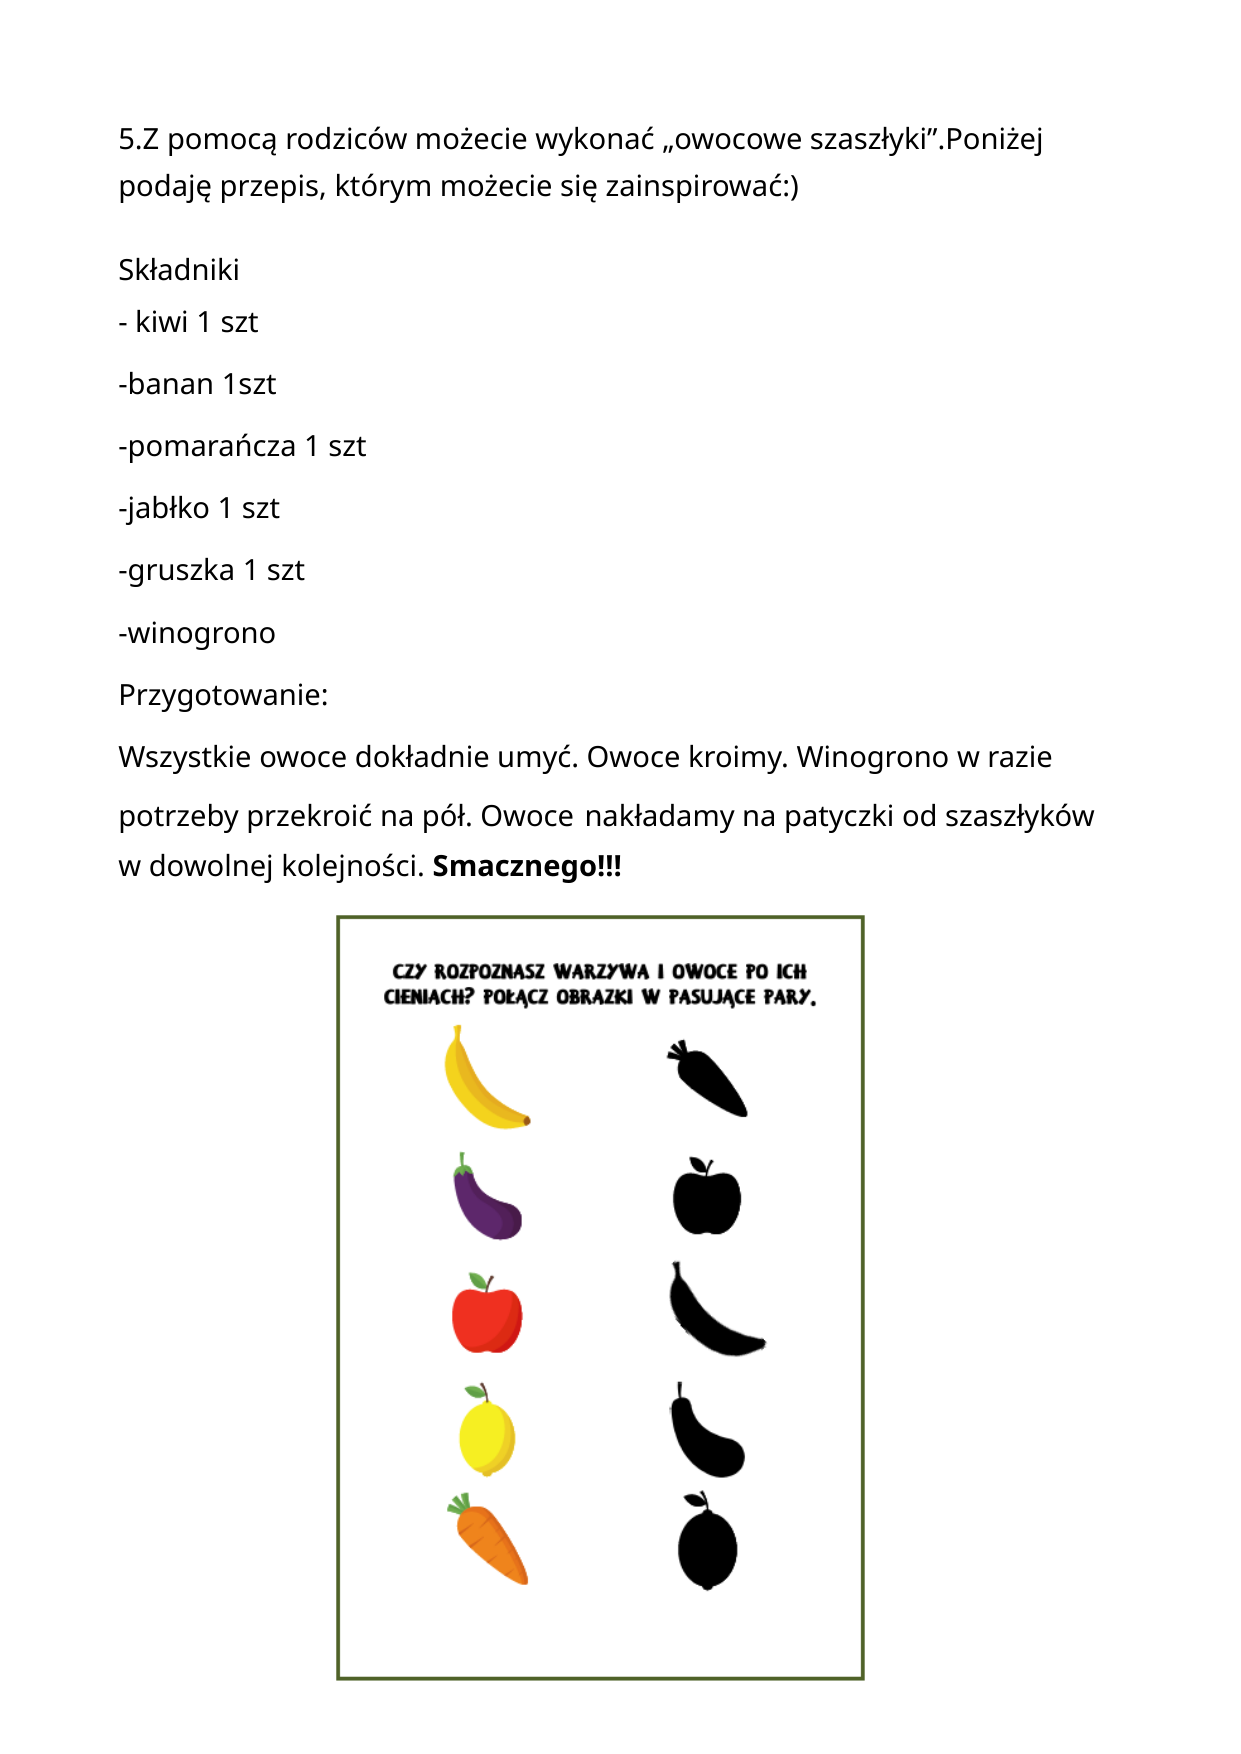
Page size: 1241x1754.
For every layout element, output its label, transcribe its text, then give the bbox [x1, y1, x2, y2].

text Wszystkie owoce dokładnie umyć. Owoce kroimy. Winogrono w razie potrzeby przekroić na pół. Owoce nakładamy na patyczki od szaszłyków w dowolnej kolejności. Smacznego!!! [118, 736, 1122, 885]
text -jabłko 1 szt [118, 487, 1122, 527]
text -pomarańcza 1 szt [118, 425, 1122, 465]
text - kiwi 1 szt [118, 301, 1122, 341]
text -winogrono [118, 612, 1122, 652]
picture [325, 904, 880, 1687]
text Przygotowanie: [118, 674, 1122, 714]
text -banan 1szt [118, 363, 1122, 403]
subtitle Składniki [118, 249, 1122, 288]
text -gruszka 1 szt [118, 550, 1122, 589]
text 5.Z pomocą rodziców możecie wykonać „owocowe szaszłyki”.Poniżej podaję przepis, którym możecie się zainspirować:) [118, 118, 1122, 205]
